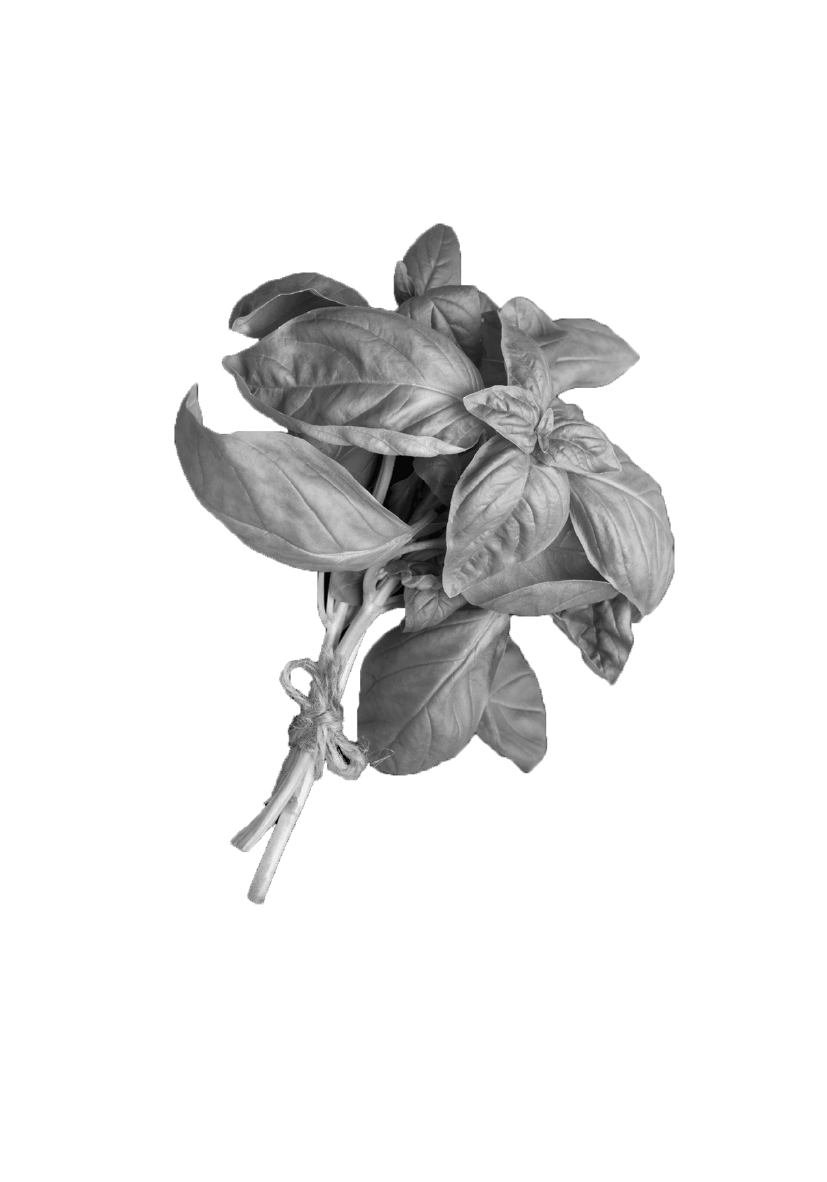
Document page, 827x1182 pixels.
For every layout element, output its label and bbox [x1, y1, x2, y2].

picture [143, 218, 681, 910]
